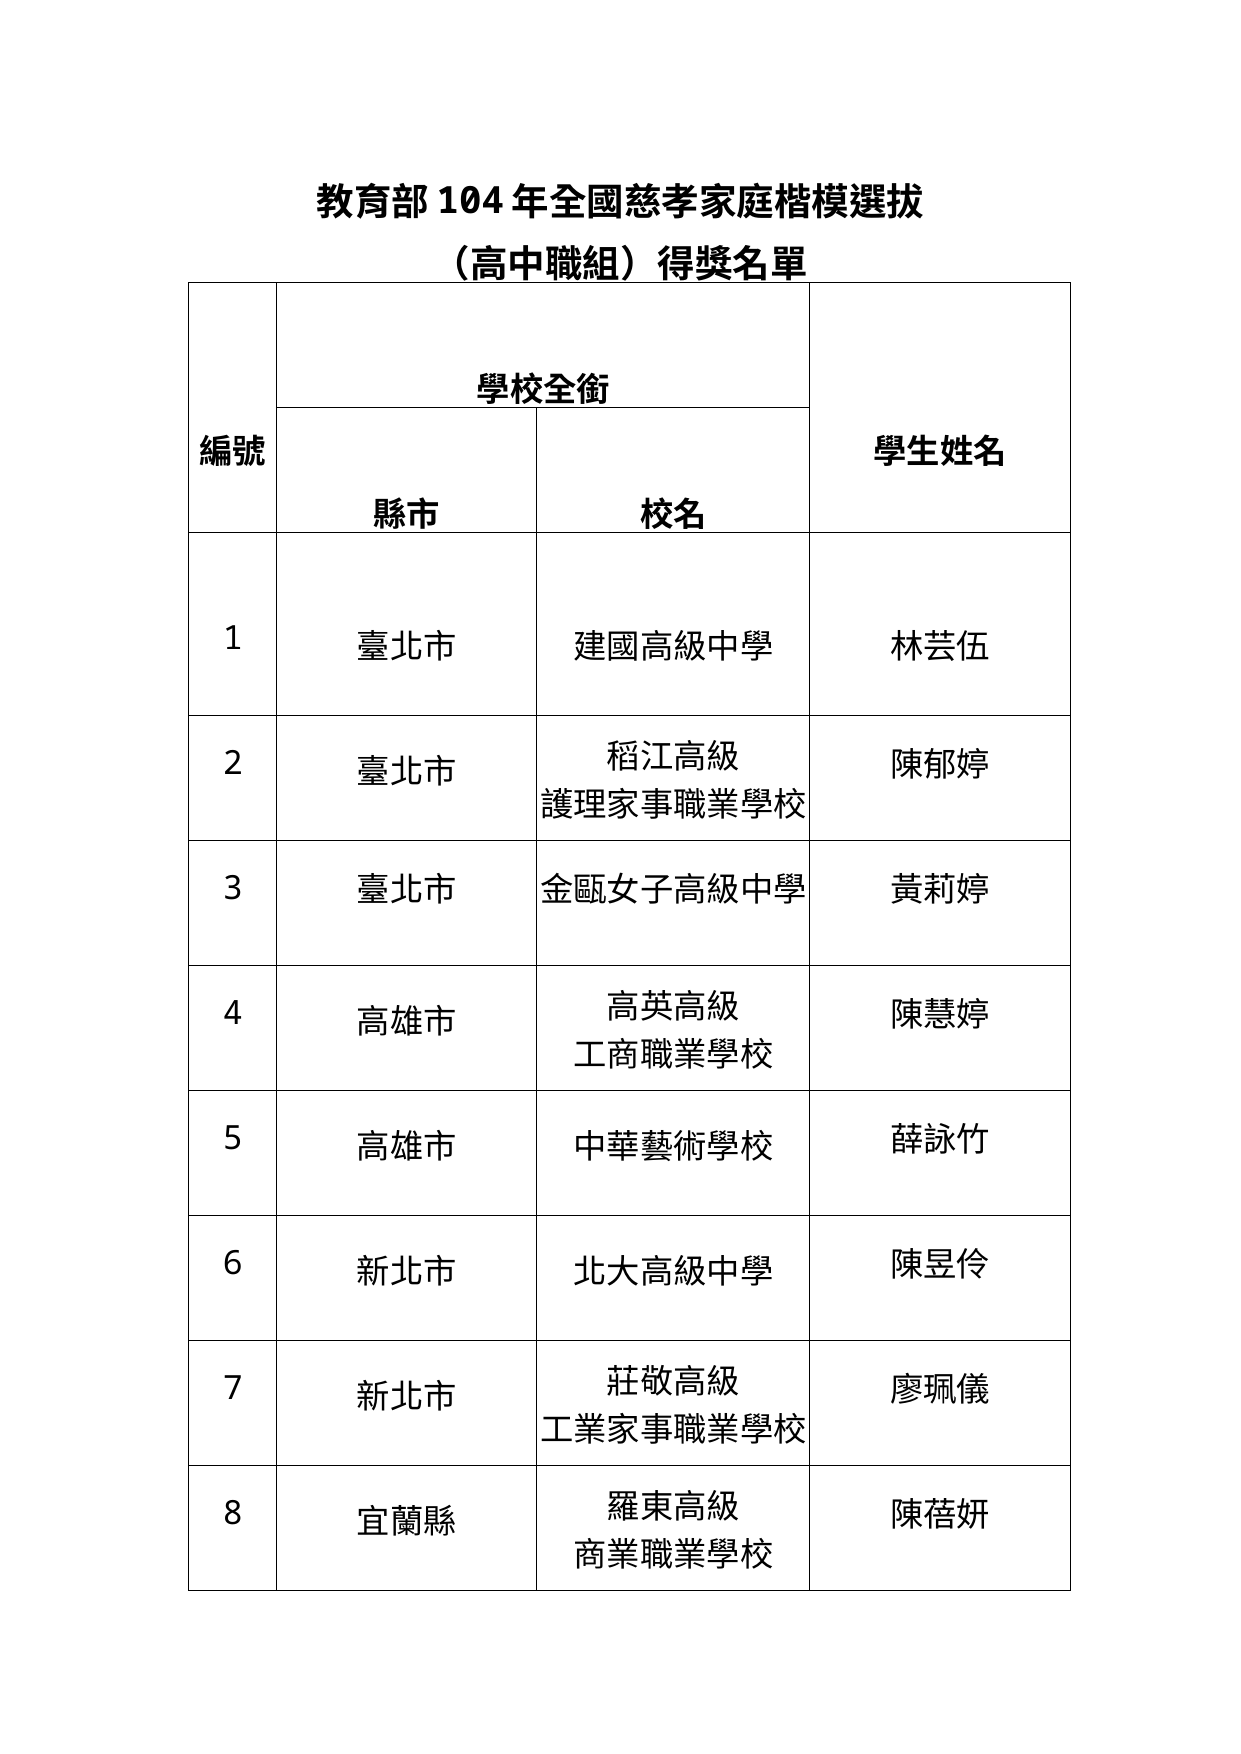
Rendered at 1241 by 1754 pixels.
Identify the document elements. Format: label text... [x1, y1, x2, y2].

table_header 學校全銜 [277, 283, 809, 407]
table_cell 林芸伍 [810, 533, 1070, 715]
table_cell 薛詠竹 [810, 1091, 1070, 1215]
table_cell 廖珮儀 [810, 1341, 1070, 1465]
table_cell 縣市 [277, 408, 536, 532]
subtitle 教育部104年全國慈孝家庭楷模選拔 （高中職組）得獎名單 [187, 157, 1053, 282]
table_header 編號 [189, 283, 276, 532]
table_cell 中華藝術學校 [537, 1091, 809, 1215]
table_cell 3 [189, 841, 276, 965]
table_header 學生姓名 [810, 283, 1070, 532]
table_cell 北大高級中學 [537, 1216, 809, 1340]
table_cell 黃莉婷 [810, 841, 1070, 965]
table_cell 6 [189, 1216, 276, 1340]
table_cell 陳郁婷 [810, 716, 1070, 840]
table_cell 金甌女子高級中學 [537, 841, 809, 965]
table_cell 莊敬高級 工業家事職業學校 [537, 1341, 809, 1465]
table_cell 校名 [537, 408, 809, 532]
table_cell 臺北市 [277, 716, 536, 840]
table_cell 陳慧婷 [810, 966, 1070, 1090]
table_cell 5 [189, 1091, 276, 1215]
table_cell 新北市 [277, 1216, 536, 1340]
table_cell 陳昱伶 [810, 1216, 1070, 1340]
table_cell 1 [189, 533, 276, 715]
table_cell 新北市 [277, 1341, 536, 1465]
table_cell 2 [189, 716, 276, 840]
table_cell 高雄市 [277, 1091, 536, 1215]
table_cell 建國高級中學 [537, 533, 809, 715]
table_cell 陳蓓妍 [810, 1466, 1070, 1590]
table_cell 稻江高級 護理家事職業學校 [537, 716, 809, 840]
table_cell 臺北市 [277, 533, 536, 715]
table_cell 7 [189, 1341, 276, 1465]
table_cell 臺北市 [277, 841, 536, 965]
table_cell 宜蘭縣 [277, 1466, 536, 1590]
table_cell 高雄市 [277, 966, 536, 1090]
table_cell 4 [189, 966, 276, 1090]
table_cell 羅東高級 商業職業學校 [537, 1466, 809, 1590]
table_cell 高英高級 工商職業學校 [537, 966, 809, 1090]
table_cell 8 [189, 1466, 276, 1590]
